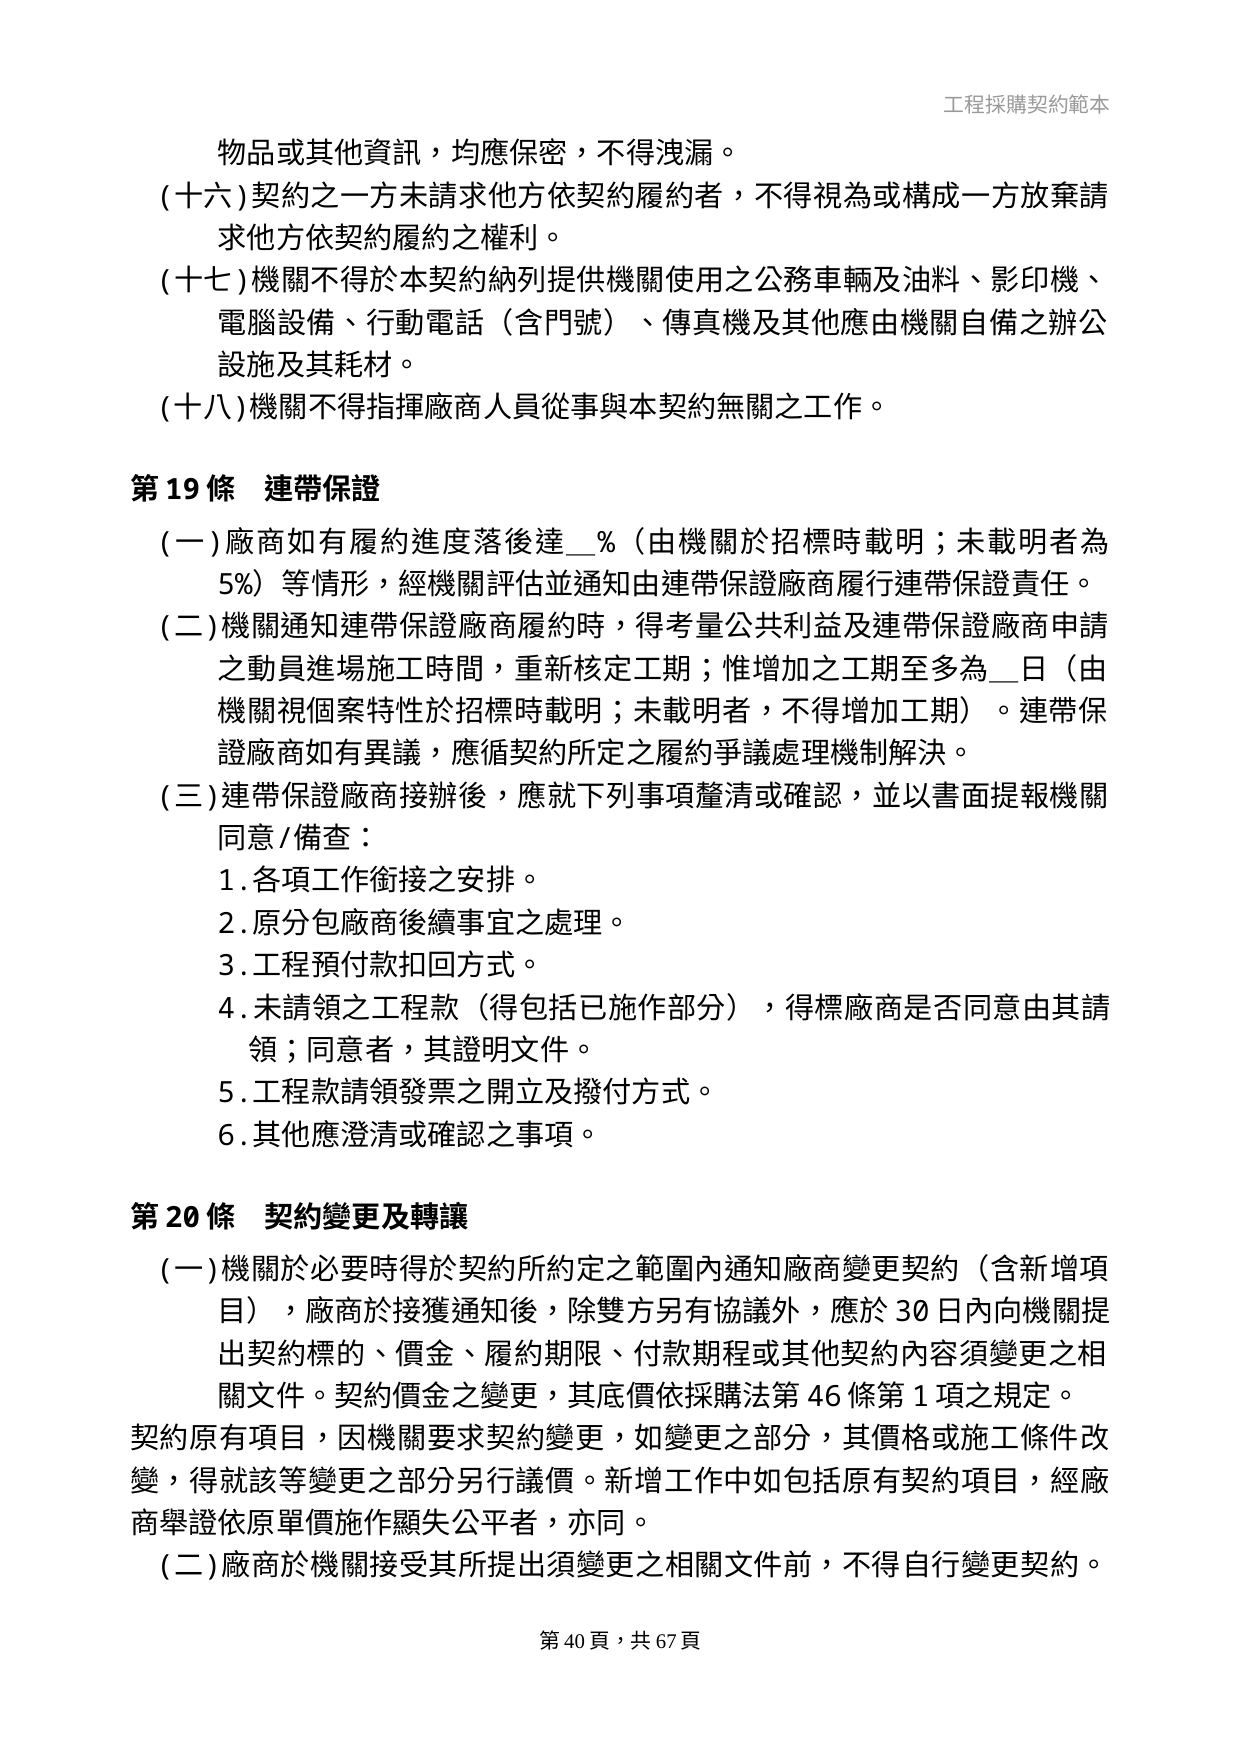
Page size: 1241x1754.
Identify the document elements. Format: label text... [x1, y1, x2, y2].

text (一)機關於必要時得於契約所約定之範圍內通知廠商變更契約（含新增項目），廠商於接獲通知後，除雙方另有協議外，應於30日內向機關提出契約標的、價金、履約期限、付款期程或其他契約內容須變更之相關文件。契約價金之變更，其底價依採購法第46條第1項之規定。 [156, 1246, 1110, 1415]
text (二)機關通知連帶保證廠商履約時，得考量公共利益及連帶保證廠商申請之動員進場施工時間，重新核定工期；惟增加之工期至多為＿日（由機關視個案特性於招標時載明；未載明者，不得增加工期）。連帶保證廠商如有異議，應循契約所定之履約爭議處理機制解決。 [156, 603, 1110, 772]
text 4.未請領之工程款（得包括已施作部分），得標廠商是否同意由其請領；同意者，其證明文件。 [217, 984, 1110, 1069]
text (一)廠商如有履約進度落後達＿%（由機關於招標時載明；未載明者為5%）等情形，經機關評估並通知由連帶保證廠商履行連帶保證責任。 [156, 518, 1110, 603]
text (十八)機關不得指揮廠商人員從事與本契約無關之工作。 [156, 384, 1110, 426]
text 2.原分包廠商後續事宜之處理。 [217, 899, 1110, 942]
text (三)連帶保證廠商接辦後，應就下列事項釐清或確認，並以書面提報機關同意/備查： [156, 772, 1110, 857]
text 1.各項工作銜接之安排。 [217, 857, 1110, 899]
text (十七)機關不得於本契約納列提供機關使用之公務車輛及油料、影印機、電腦設備、行動電話（含門號）、傳真機及其他應由機關自備之辦公設施及其耗材。 [156, 257, 1110, 384]
text 第20條 契約變更及轉讓 [130, 1193, 1110, 1236]
text (二)廠商於機關接受其所提出須變更之相關文件前，不得自行變更契約。 [156, 1542, 1110, 1584]
text 3.工程預付款扣回方式。 [217, 942, 1110, 984]
text 契約原有項目，因機關要求契約變更，如變更之部分，其價格或施工條件改變，得就該等變更之部分另行議價。新增工作中如包括原有契約項目，經廠商舉證依原單價施作顯失公平者，亦同。 [130, 1415, 1110, 1542]
text (十六)契約之一方未請求他方依契約履約者，不得視為或構成一方放棄請求他方依契約履約之權利。 [156, 172, 1110, 257]
text 6.其他應澄清或確認之事項。 [217, 1111, 1110, 1154]
text 5.工程款請領發票之開立及撥付方式。 [217, 1069, 1110, 1111]
text (十五)廠商履約期間所知悉之機關機密或任何不公開之文書、圖畫、消息、物品或其他資訊，均應保密，不得洩漏。 [156, 130, 1110, 172]
text 第19條 連帶保證 [130, 466, 1110, 508]
